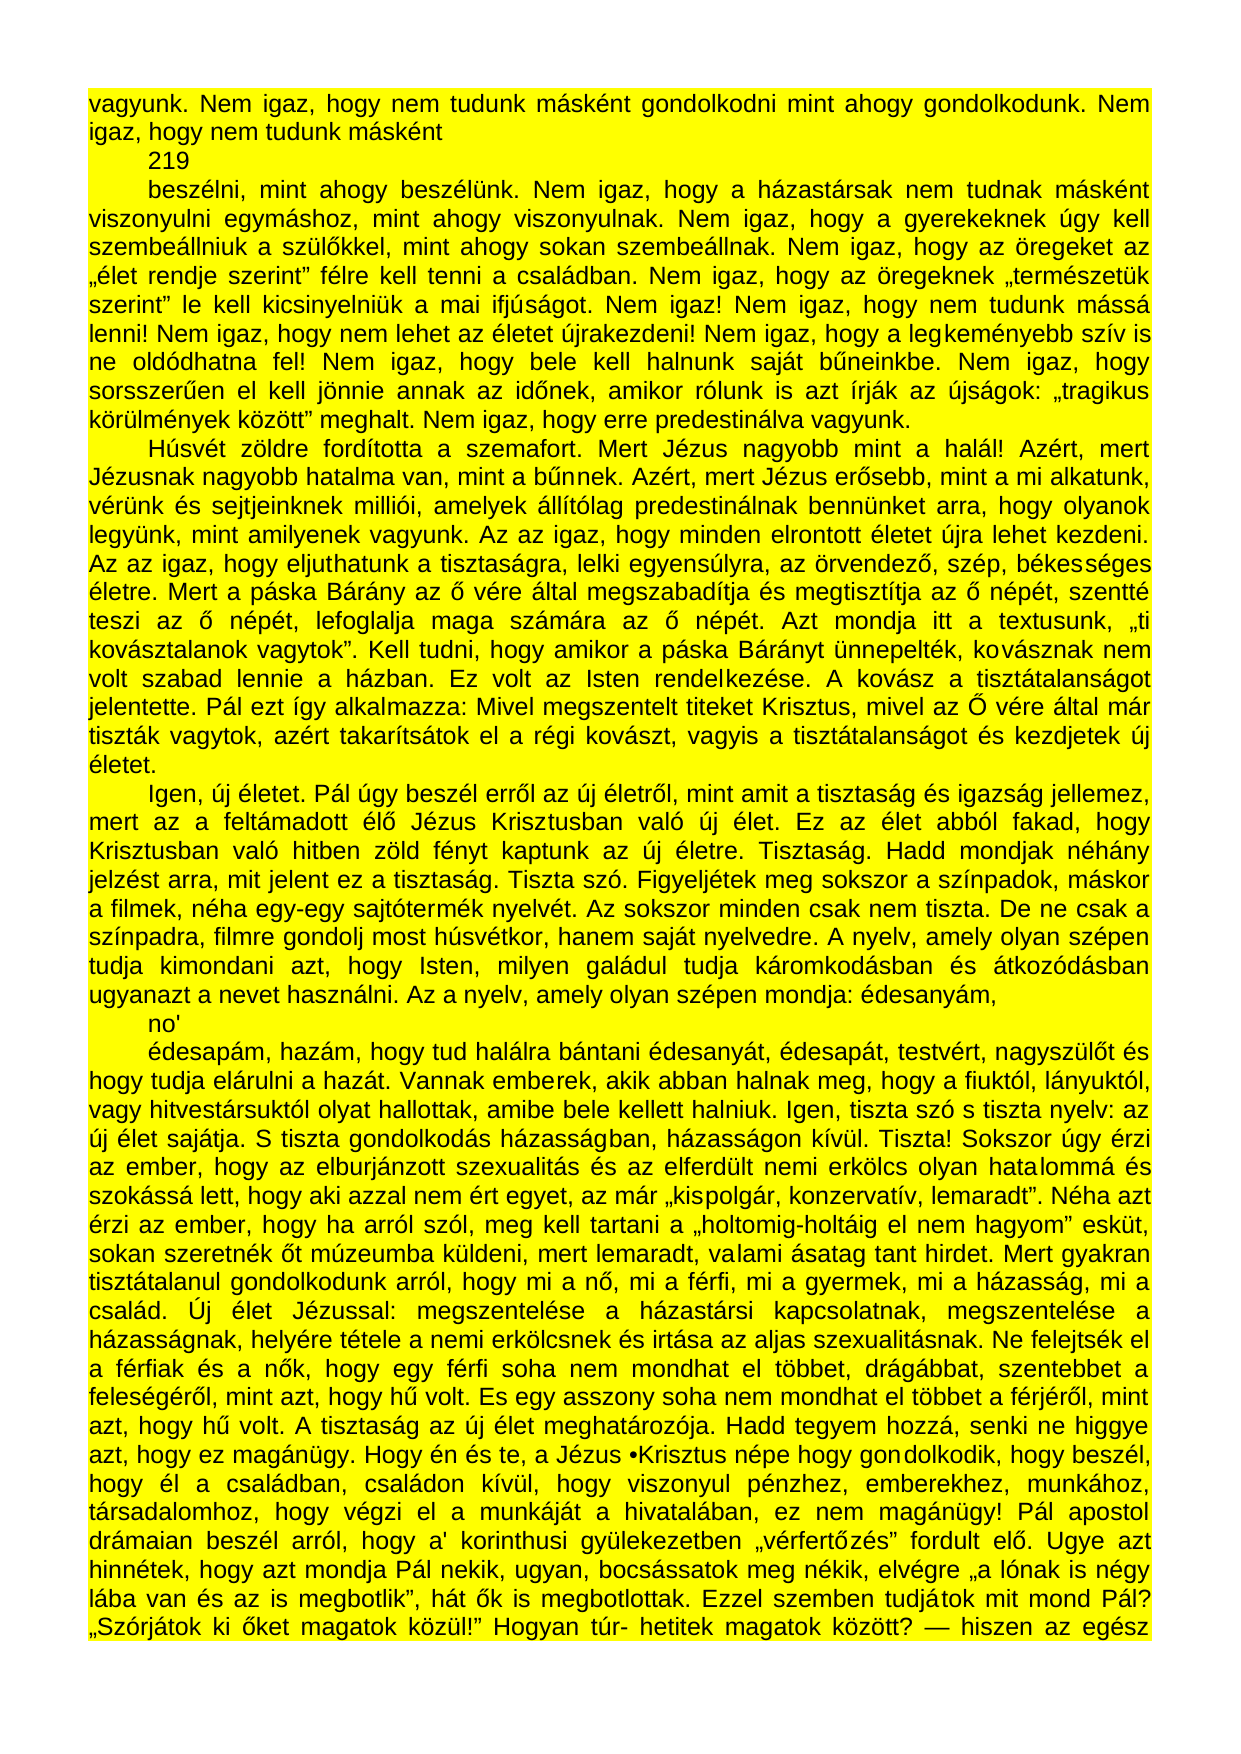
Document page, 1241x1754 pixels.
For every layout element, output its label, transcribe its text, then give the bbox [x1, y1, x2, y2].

text no' [88, 1008, 1152, 1037]
text Igen, új életet. Pál úgy beszél erről az új életről, mint amit a tisztaság és igazság jellemez, mert az a feltámadott élő Jézus Krisz­tusban való új élet. Ez az élet abból fakad, hogy Krisztusban való hitben zöld fényt kaptunk az új életre. Tisztaság. Hadd mondjak néhány jelzést arra, mit jelent ez a tisztaság. Tiszta szó. Figyeljétek meg sokszor a színpadok, máskor a filmek, néha egy-egy sajtóter­mék nyelvét. Az sokszor minden csak nem tiszta. De ne csak a színpadra, filmre gondolj most húsvétkor, hanem saját nyelvedre. A nyelv, amely olyan szépen tudja kimondani azt, hogy Isten, milyen galádul tudja káromkodásban és átkozódásban ugyanazt a nevet használni. Az a nyelv, amely olyan szépen mondja: édesanyám, [88, 778, 1152, 1008]
text Húsvét zöldre fordította a szemafort. Mert Jézus nagyobb mint a halál! Azért, mert Jézusnak nagyobb hatalma van, mint a bűn­nek. Azért, mert Jézus erősebb, mint a mi alkatunk, vérünk és sejt­jeinknek milliói, amelyek állítólag predestinálnak bennünket arra, hogy olyanok legyünk, mint amilyenek vagyunk. Az az igaz, hogy minden elrontott életet újra lehet kezdeni. Az az igaz, hogy eljut­hatunk a tisztaságra, lelki egyensúlyra, az örvendező, szép, békes­séges életre. Mert a páska Bárány az ő vére által megszabadítja és megtisztítja az ő népét, szentté teszi az ő népét, lefoglalja maga számára az ő népét. Azt mondja itt a textusunk, „ti kovásztalanok vagytok”. Kell tudni, hogy amikor a páska Bárányt ünnepelték, ko­vásznak nem volt szabad lennie a házban. Ez volt az Isten rendel­kezése. A kovász a tisztátalanságot jelentette. Pál ezt így alkal­mazza: Mivel megszentelt titeket Krisztus, mivel az Ő vére által már tiszták vagytok, azért takarítsátok el a régi kovászt, vagyis a tisztátalanságot és kezdjetek új életet. [88, 433, 1152, 778]
text 219 [88, 146, 1152, 175]
text édesapám, hazám, hogy tud halálra bántani édesanyát, édesapát, testvért, nagyszülőt és hogy tudja elárulni a hazát. Vannak embe­rek, akik abban halnak meg, hogy a fiuktól, lányuktól, vagy hitves­társuktól olyat hallottak, amibe bele kellett halniuk. Igen, tiszta szó s tiszta nyelv: az új élet sajátja. S tiszta gondolkodás házasság­ban, házasságon kívül. Tiszta! Sokszor úgy érzi az ember, hogy az elburjánzott szexualitás és az elferdült nemi erkölcs olyan hata­lommá és szokássá lett, hogy aki azzal nem ért egyet, az már „kis­polgár, konzervatív, lemaradt”. Néha azt érzi az ember, hogy ha arról szól, meg kell tartani a „holtomig-holtáig el nem hagyom” esküt, sokan szeretnék őt múzeumba küldeni, mert lemaradt, va­lami ásatag tant hirdet. Mert gyakran tisztátalanul gondolkodunk arról, hogy mi a nő, mi a férfi, mi a gyermek, mi a házasság, mi a család. Új élet Jézussal: megszentelése a házastársi kapcsolatnak, megszentelése a házasságnak, helyére tétele a nemi erkölcsnek és irtása az aljas szexualitásnak. Ne felejtsék el a férfiak és a nők, hogy egy férfi soha nem mondhat el többet, drágábbat, szentebbet a feleségéről, mint azt, hogy hű volt. Es egy asszony soha nem mondhat el többet a férjéről, mint azt, hogy hű volt. A tisztaság az új élet meghatározója. Hadd tegyem hozzá, senki ne higgye azt, hogy ez magánügy. Hogy én és te, a Jézus •Krisztus népe hogy gon­dolkodik, hogy beszél, hogy él a családban, családon kívül, hogy viszonyul pénzhez, emberekhez, munkához, társadalomhoz, hogy végzi el a munkáját a hivatalában, ez nem magánügy! Pál apostol drámaian beszél arról, hogy a' korinthusi gyülekezetben „vérfertő­zés” fordult elő. Ugye azt hinnétek, hogy azt mondja Pál nekik, ugyan, bocsássatok meg nékik, elvégre „a lónak is négy lába van és az is megbotlik”, hát ők is megbotlottak. Ezzel szemben tudjá­tok mit mond Pál? „Szórjátok ki őket magatok közül!” Hogyan túr- hetitek magatok között? — hiszen az egész [88, 1037, 1152, 1641]
text vagyunk. Nem igaz, hogy nem tudunk másként gondolkodni mint ahogy gondolkodunk. Nem igaz, hogy nem tudunk másként [88, 88, 1152, 146]
text beszélni, mint ahogy beszélünk. Nem igaz, hogy a házastársak nem tudnak másként viszonyulni egymáshoz, mint ahogy viszonyulnak. Nem igaz, hogy a gyerekeknek úgy kell szembeállniuk a szülőkkel, mint ahogy sokan szembeállnak. Nem igaz, hogy az öregeket az „élet rendje szerint” félre kell tenni a családban. Nem igaz, hogy az öregeknek „természetük szerint” le kell kicsinyelniük a mai ifjú­ságot. Nem igaz! Nem igaz, hogy nem tudunk mássá lenni! Nem igaz, hogy nem lehet az életet újrakezdeni! Nem igaz, hogy a leg­keményebb szív is ne oldódhatna fel! Nem igaz, hogy bele kell halnunk saját bűneinkbe. Nem igaz, hogy sorsszerűen el kell jönnie annak az időnek, amikor rólunk is azt írják az újságok: „tragikus körülmények között” meghalt. Nem igaz, hogy erre predestinálva vagyunk. [88, 175, 1152, 433]
